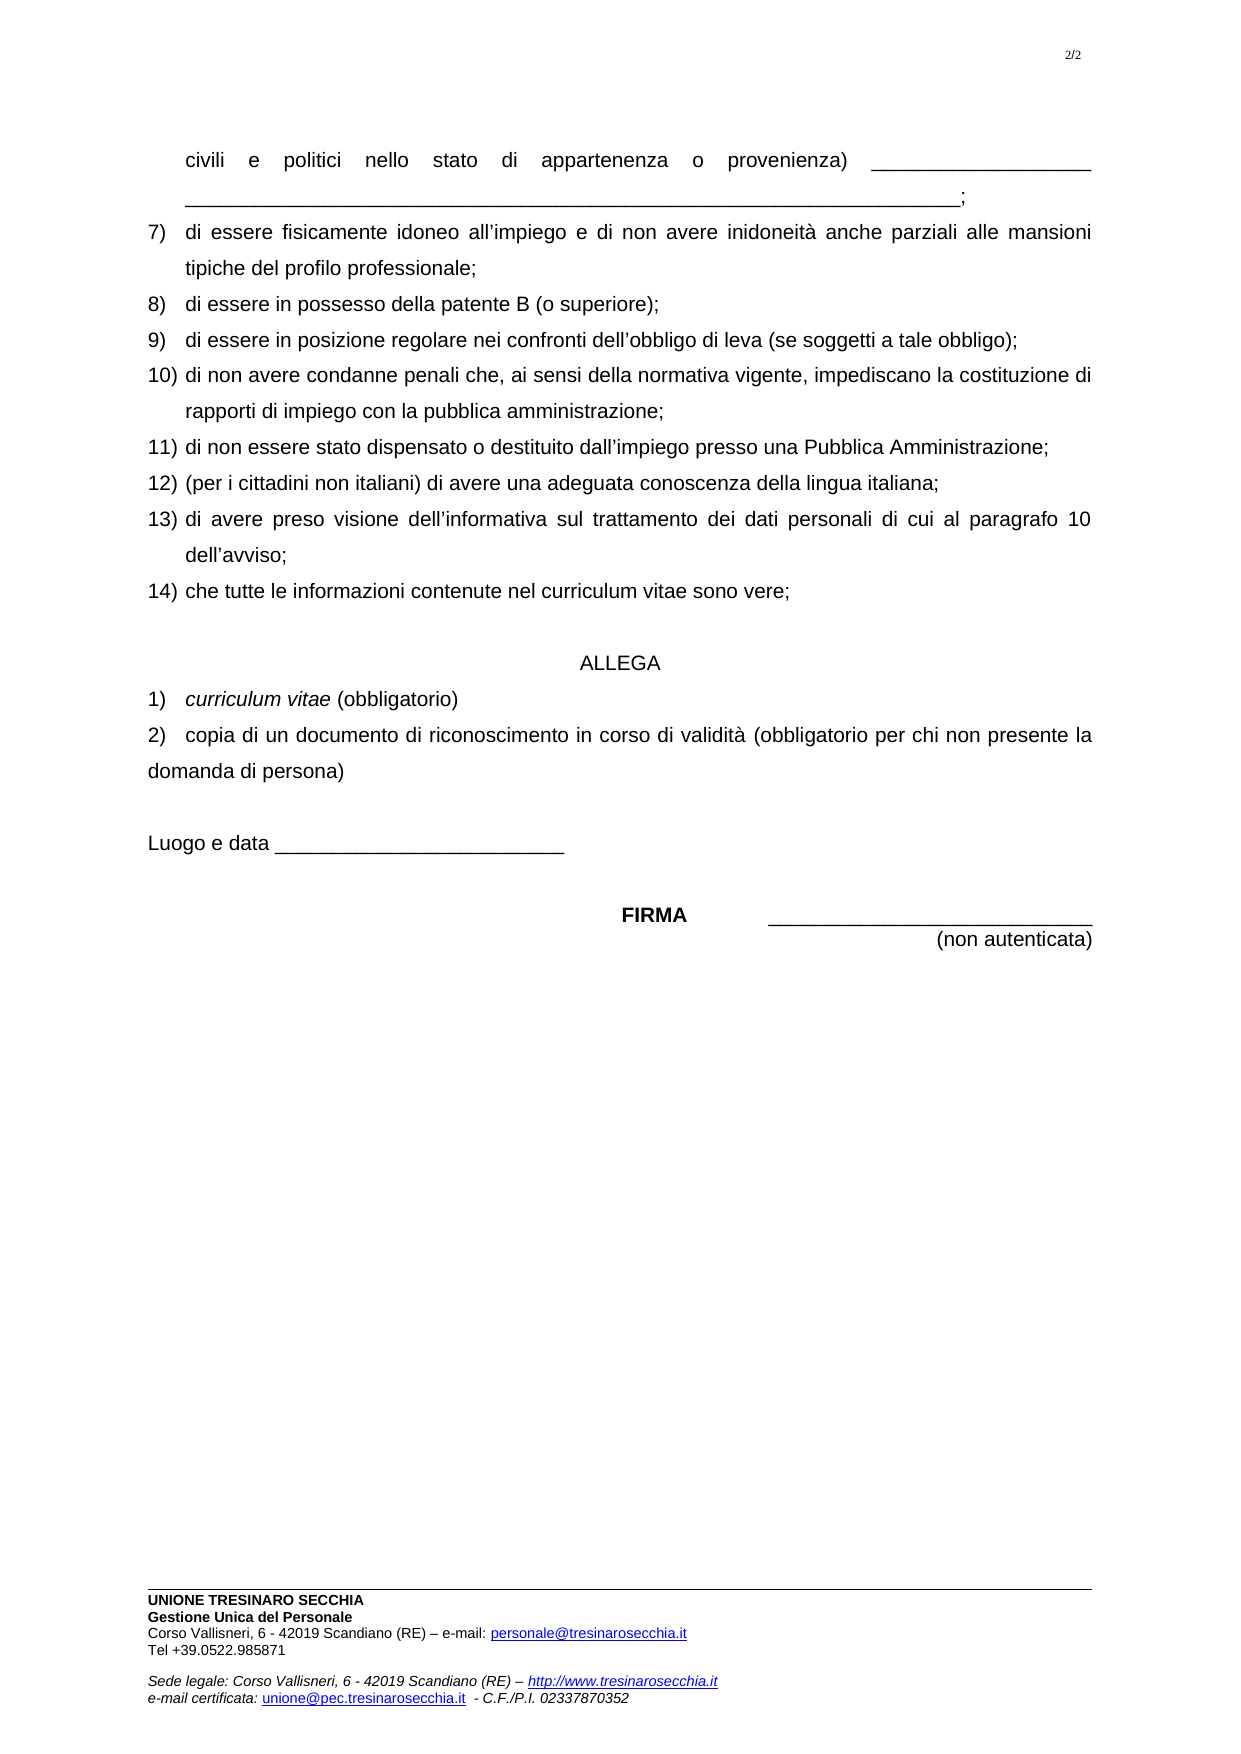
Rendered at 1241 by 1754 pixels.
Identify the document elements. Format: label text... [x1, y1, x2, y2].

list copia di un documento di riconoscimento in corso di validità (obbligatorio per chi non presente la domanda di persona) [148, 723, 1092, 783]
list di essere in posizione regolare nei confronti dell’obbligo di leva (se soggetti a tale obbligo); [148, 327, 1092, 351]
list curriculum vitae (obbligatorio) [148, 687, 1092, 711]
text (non autenticata) [148, 926, 1092, 950]
list di non avere condanne penali che, ai sensi della normativa vigente, impediscano la costituzione di rapporti di impiego con la pubblica amministrazione; [148, 363, 1092, 423]
list (per i cittadini non italiani) di avere una adeguata conoscenza della lingua italiana; [148, 471, 1092, 495]
list di avere preso visione dell’informativa sul trattamento dei dati personali di cui al paragrafo 10 dell’avviso; [148, 507, 1092, 567]
list di essere fisicamente idoneo all’impiego e di non avere inidoneità anche parziali alle mansioni tipiche del profilo professionale; [148, 219, 1092, 279]
list di essere in possesso della patente B (o superiore); [148, 291, 1092, 315]
text ALLEGA [148, 651, 1092, 675]
list che tutte le informazioni contenute nel curriculum vitae sono vere; [148, 579, 1092, 603]
list di non essere stato dispensato o destituito dall’impiego presso una Pubblica Amministrazione; [148, 435, 1092, 459]
text Luogo e data _________________________ [148, 831, 1092, 854]
list civili e politici nello stato di appartenenza o provenienza) ___________________ ___________________________________________________________________; [148, 148, 1092, 208]
text FIRMA ____________________________ [148, 902, 1092, 926]
